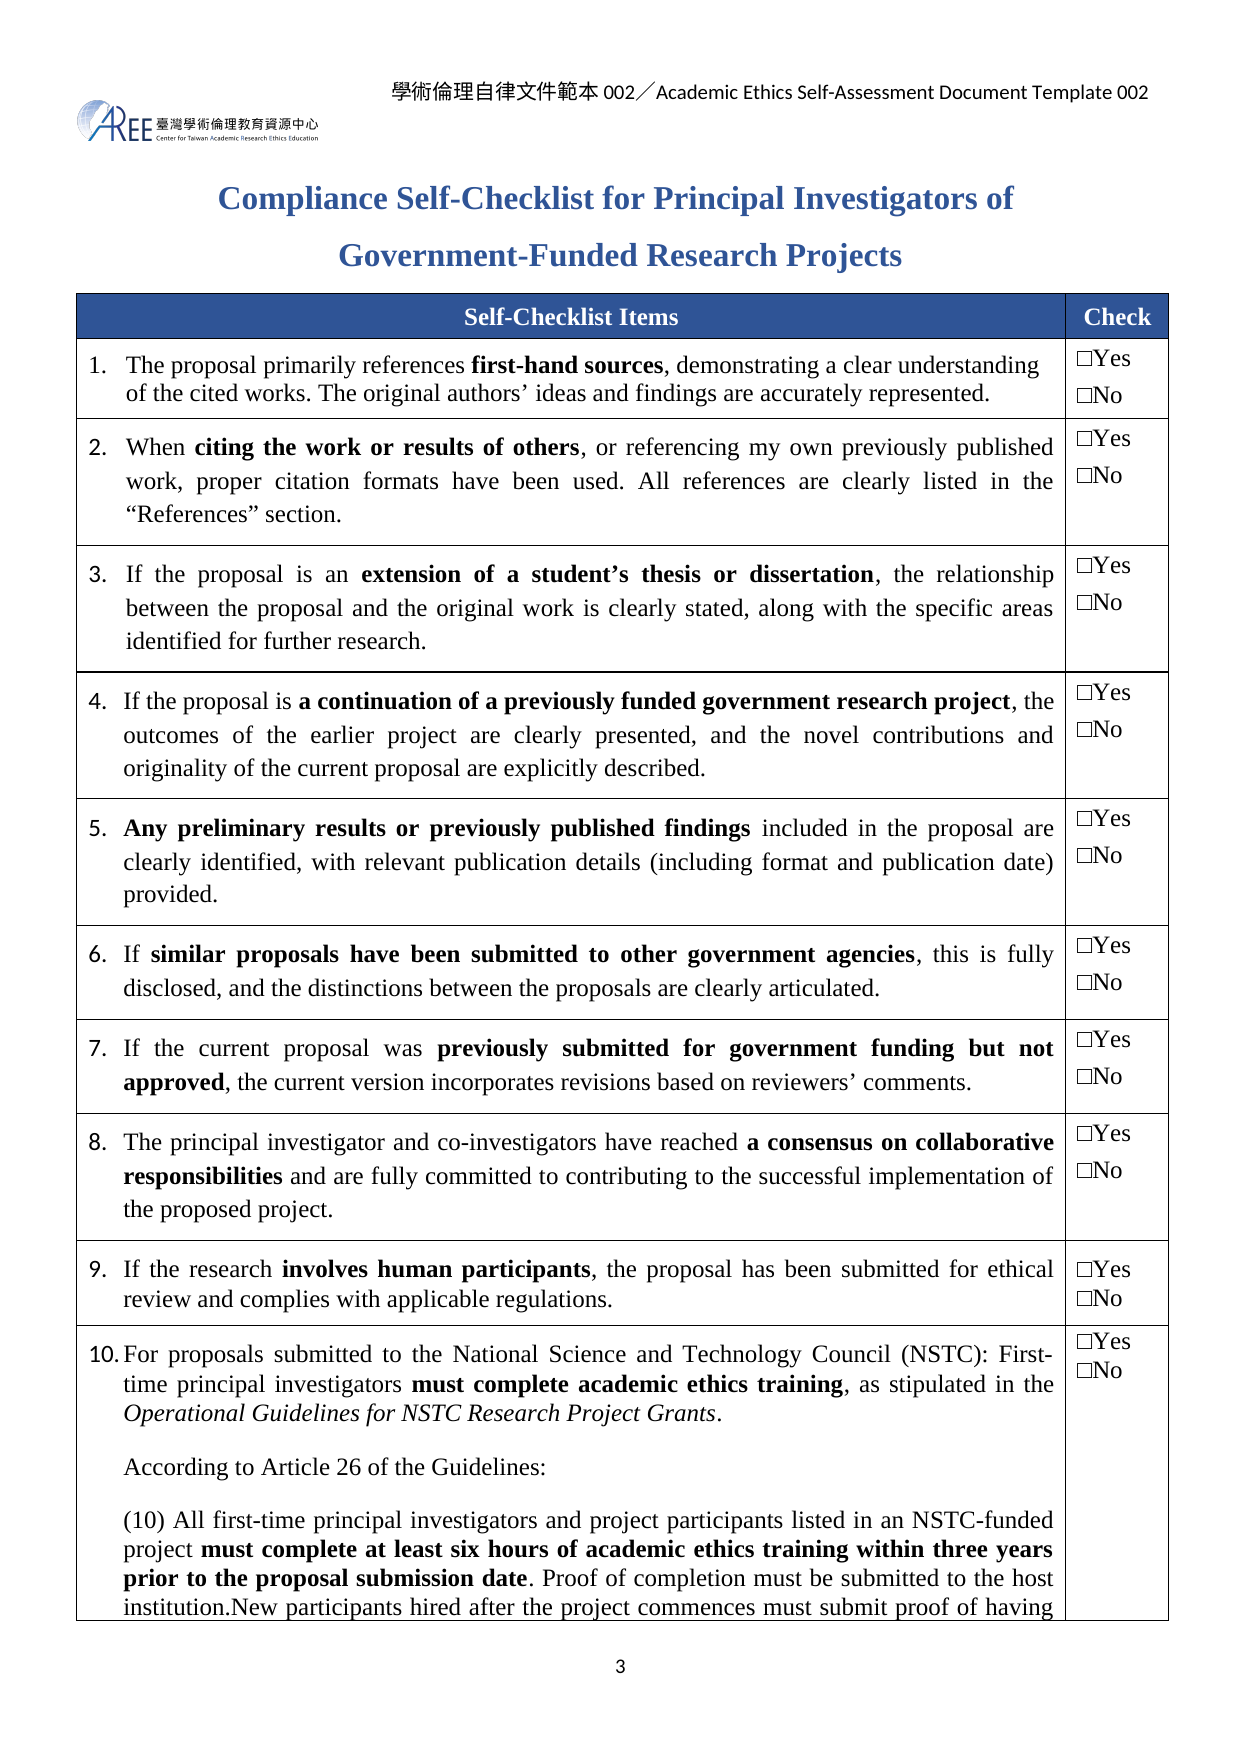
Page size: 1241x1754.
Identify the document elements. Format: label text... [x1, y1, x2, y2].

table_cell If the proposal is an extension of a student’s thesis or dissertation, the relationship between the proposal and the original work is clearly stated, along with the specific areas identified for further research. [77, 546, 1065, 671]
table_cell □Yes □No [1066, 419, 1168, 544]
table_cell □Yes □No [1066, 926, 1168, 1019]
table_cell □Yes □No [1066, 1114, 1168, 1240]
table_cell The principal investigator and co-investigators have reached a consensus on collaborative responsibilities and are fully committed to contributing to the successful implementation of the proposed project. [77, 1114, 1065, 1240]
text Government-Funded Research Projects [77, 236, 1163, 274]
table_cell The proposal primarily references first-hand sources, demonstrating a clear understanding of the cited works. The original authors’ ideas and findings are accurately represented. [77, 339, 1065, 418]
table_cell For proposals submitted to the National Science and Technology Council (NSTC): First-time principal investigators must complete academic ethics training, as stipulated in the Operational Guidelines for NSTC Research Project Grants. According to Article 26 of the Guidelines: (10) All first-time principal investigators and project participants listed in an NSTC-funded project must complete at least six hours of academic ethics training within three years prior to the proposal submission date. Proof of completion must be submitted to the host institution.New participants hired after the project commences must submit proof of having [77, 1326, 1065, 1620]
table_header Check [1066, 294, 1168, 338]
text Compliance Self-Checklist for Principal Investigators of [77, 178, 1163, 217]
table_cell □Yes □No [1066, 1241, 1168, 1325]
table_cell If the proposal is a continuation of a previously funded government research project, the outcomes of the earlier project are clearly presented, and the novel contributions and originality of the current proposal are explicitly described. [77, 673, 1065, 798]
table_cell If the research involves human participants, the proposal has been submitted for ethical review and complies with applicable regulations. [77, 1241, 1065, 1325]
table_cell When citing the work or results of others, or referencing my own previously published work, proper citation formats have been used. All references are clearly listed in the “References” section. [77, 419, 1065, 544]
table_cell □Yes □No [1066, 1020, 1168, 1113]
table_cell □Yes □No [1066, 339, 1168, 418]
table_cell If similar proposals have been submitted to other government agencies, this is fully disclosed, and the distinctions between the proposals are clearly articulated. [77, 926, 1065, 1019]
table_header Self-Checklist Items [77, 294, 1065, 338]
table_cell □Yes □No [1066, 673, 1168, 798]
table_cell □Yes □No [1066, 546, 1168, 671]
table_cell If the current proposal was previously submitted for government funding but not approved, the current version incorporates revisions based on reviewers’ comments. [77, 1020, 1065, 1113]
table_cell □Yes □No [1066, 799, 1168, 925]
table_cell Any preliminary results or previously published findings included in the proposal are clearly identified, with relevant publication details (including format and publication date) provided. [77, 799, 1065, 925]
table_cell □Yes □No [1066, 1326, 1168, 1620]
